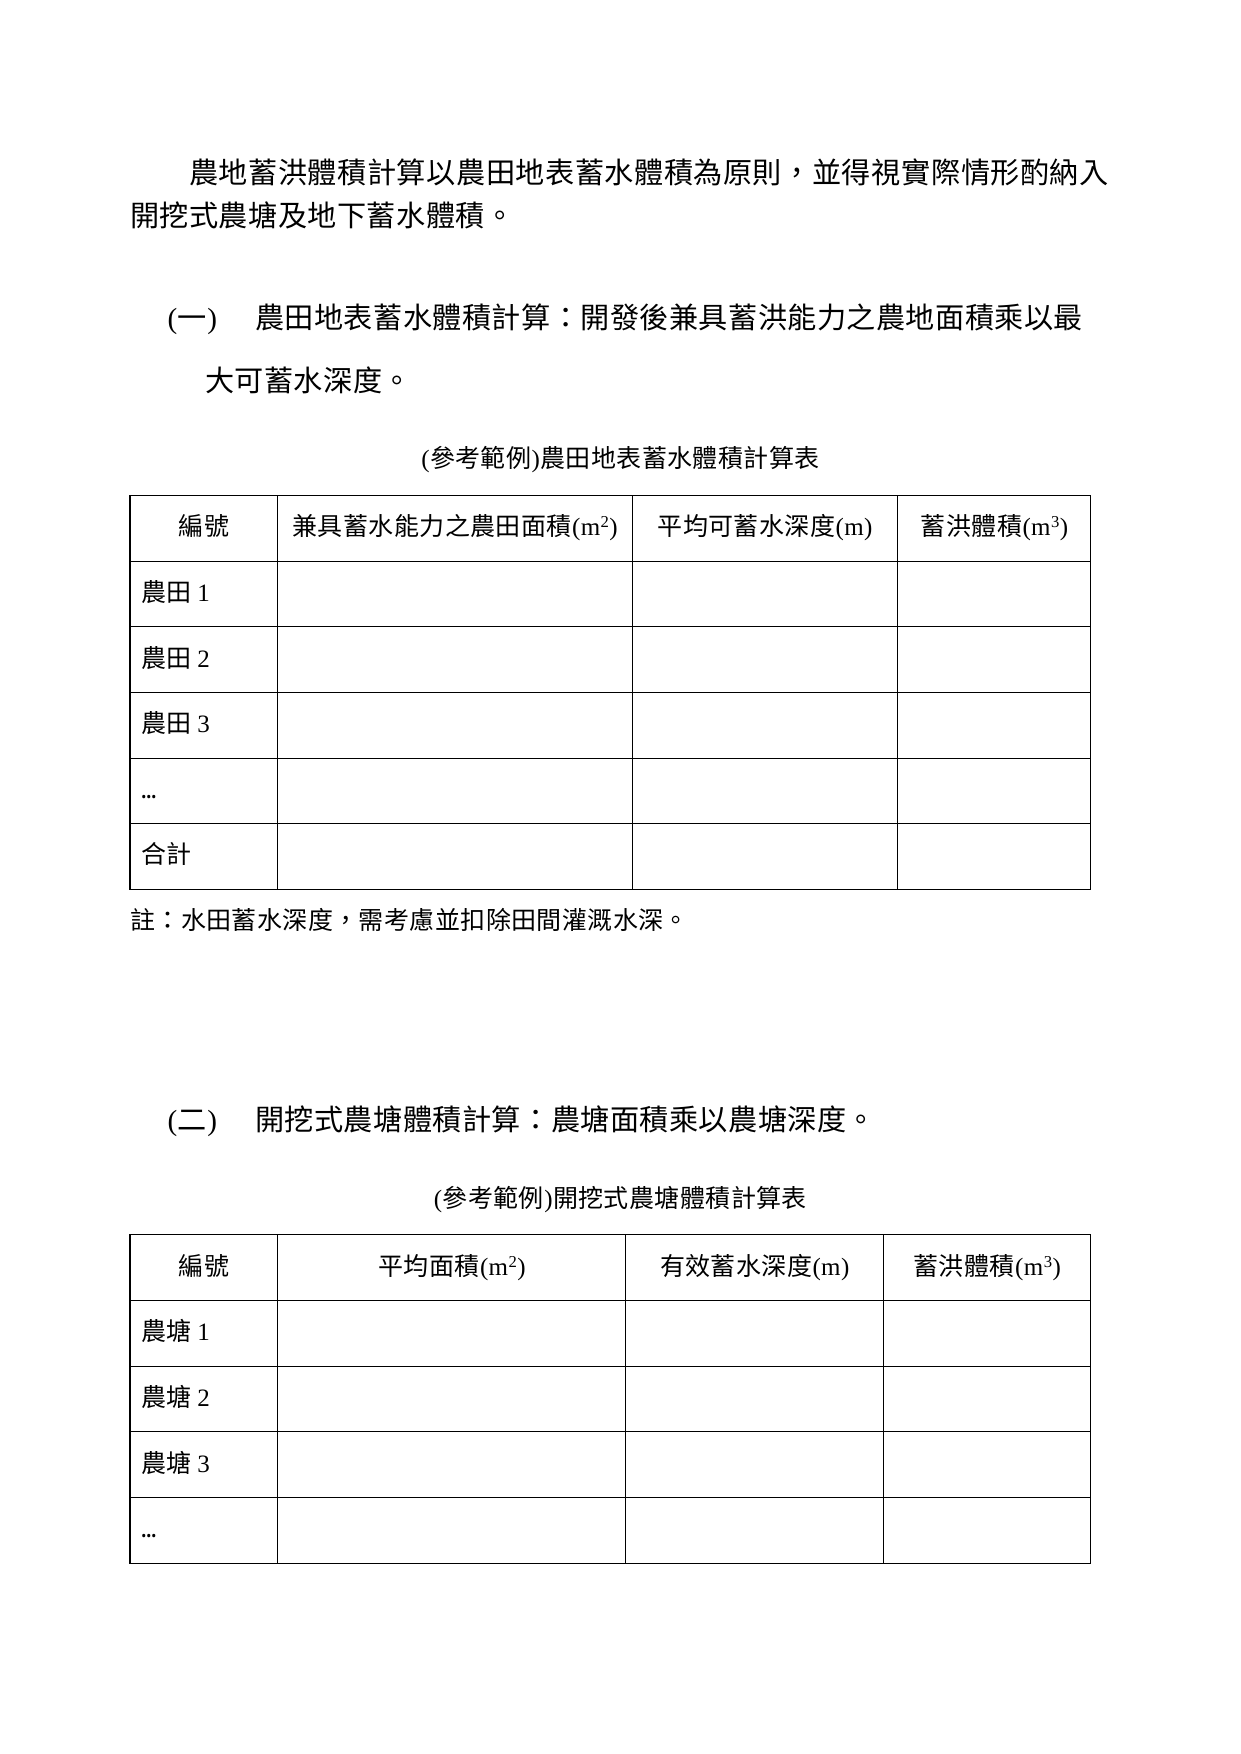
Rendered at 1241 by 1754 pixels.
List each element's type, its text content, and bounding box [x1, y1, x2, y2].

text (參考範例)開挖式農塘體積計算表 [130, 1178, 1110, 1214]
table_cell 農田1 [131, 562, 277, 626]
table_cell [884, 1367, 1090, 1431]
table_header 編號 [131, 496, 277, 561]
text 註：水田蓄水深度，需考慮並扣除田間灌溉水深。 [130, 909, 1110, 934]
table_cell [626, 1367, 883, 1431]
table_cell [278, 1498, 625, 1562]
table_header 編號 [131, 1235, 277, 1300]
table_cell [633, 824, 897, 889]
table_cell [278, 562, 632, 626]
table_cell 農田2 [131, 627, 277, 692]
table_header 兼具蓄水能力之農田面積(m2) [278, 496, 632, 561]
table_cell [898, 824, 1090, 889]
table_cell 農田3 [131, 693, 277, 757]
table_header 平均面積(m2) [278, 1235, 625, 1300]
table_cell [898, 562, 1090, 626]
table_cell [278, 824, 632, 889]
table_cell … [131, 759, 277, 823]
table_cell 農塘1 [131, 1301, 277, 1366]
table_cell [626, 1301, 883, 1366]
table_cell [626, 1498, 883, 1562]
table_cell [633, 759, 897, 823]
table_header 有效蓄水深度(m) [626, 1235, 883, 1300]
table_cell 農塘2 [131, 1367, 277, 1431]
list 開挖式農塘體積計算：農塘面積乘以農塘深度。 [167, 1076, 1110, 1139]
table_cell [633, 627, 897, 692]
table_cell [898, 759, 1090, 823]
table_header 蓄洪體積(m3) [898, 496, 1090, 561]
table_cell [633, 562, 897, 626]
table_header 蓄洪體積(m3) [884, 1235, 1090, 1300]
table_cell [898, 627, 1090, 692]
table_cell 合計 [131, 824, 277, 889]
table_header 平均可蓄水深度(m) [633, 496, 897, 561]
list 農田地表蓄水體積計算：開發後兼具蓄洪能力之農地面積乘以最大可蓄水深度。 [167, 274, 1110, 399]
table_cell [278, 1432, 625, 1497]
table_cell [278, 1301, 625, 1366]
table_cell 農塘3 [131, 1432, 277, 1497]
text (參考範例)農田地表蓄水體積計算表 [130, 439, 1110, 475]
table_cell [278, 1367, 625, 1431]
text 農地蓄洪體積計算以農田地表蓄水體積為原則，並得視實際情形酌納入開挖式農塘及地下蓄水體積。 [130, 150, 1110, 235]
table_cell … [131, 1498, 277, 1562]
table_cell [278, 627, 632, 692]
table_cell [626, 1432, 883, 1497]
table_cell [633, 693, 897, 757]
table_cell [278, 693, 632, 757]
table_cell [884, 1432, 1090, 1497]
table_cell [884, 1301, 1090, 1366]
table_cell [884, 1498, 1090, 1562]
table_cell [278, 759, 632, 823]
table_cell [898, 693, 1090, 757]
